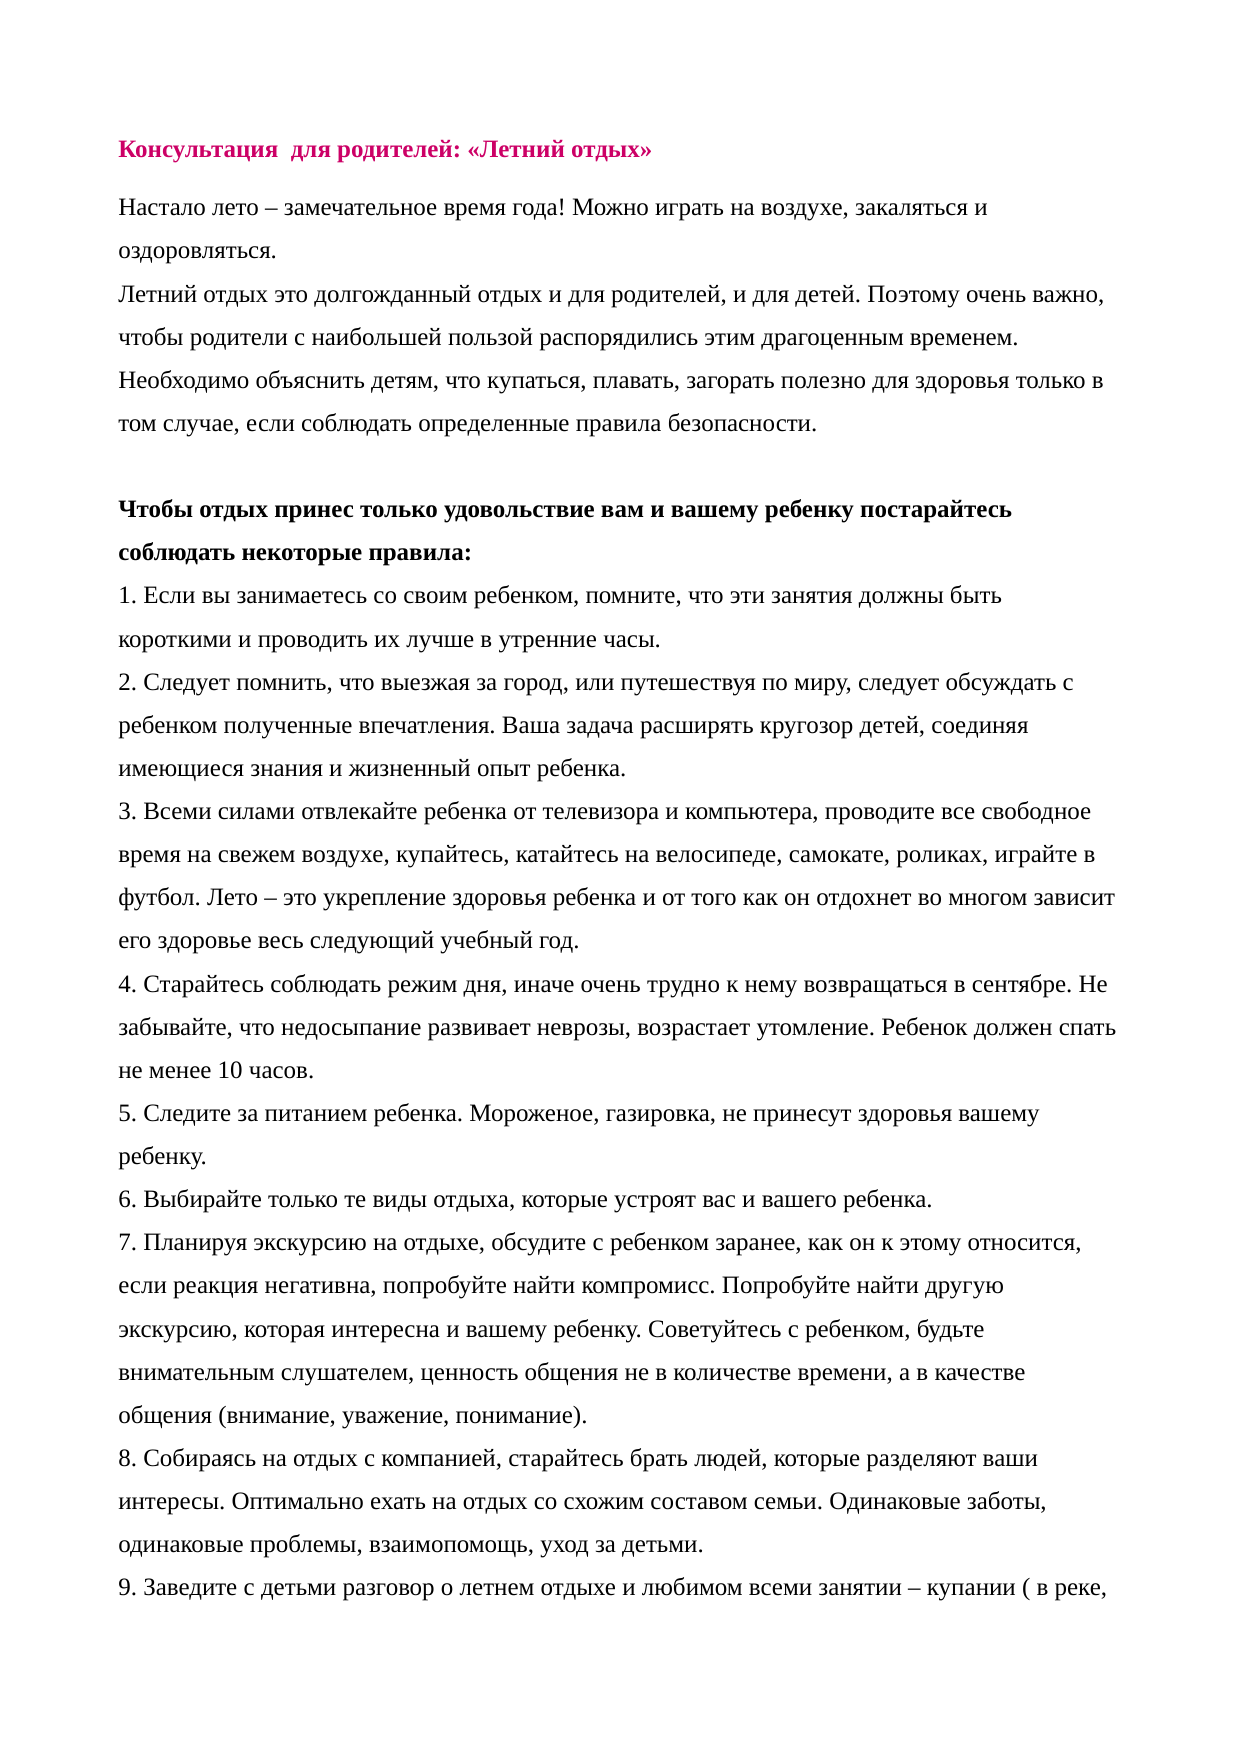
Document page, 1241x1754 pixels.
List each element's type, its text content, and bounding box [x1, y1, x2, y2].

text Чтобы отдых принес только удовольствие вам и вашему ребенку постарайтесь соблюдать некоторые правила: 1. Если вы занимаетесь со своим ребенком, помните, что эти занятия должны быть короткими и проводить их лучше в утренние часы. 2. Следует помнить, что выезжая за город, или путешествуя по миру, следует обсуждать с ребенком полученные впечатления. Ваша задача расширять кругозор детей, соединяя имеющиеся знания и жизненный опыт ребенка. 3. Всеми силами отвлекайте ребенка от телевизора и компьютера, проводите все свободное время на свежем воздухе, купайтесь, катайтесь на велосипеде, самокате, роликах, играйте в футбол. Лето – это укрепление здоровья ребенка и от того как он отдохнет во многом зависит его здоровье весь следующий учебный год. 4. Старайтесь соблюдать режим дня, иначе очень трудно к нему возвращаться в сентябре. Не забывайте, что недосыпание развивает неврозы, возрастает утомление. Ребенок должен спать не менее 10 часов. 5. Следите за питанием ребенка. Мороженое, газировка, не принесут здоровья вашему ребенку. 6. Выбирайте только те виды отдыха, которые устроят вас и вашего ребенка. 7. Планируя экскурсию на отдыхе, обсудите с ребенком заранее, как он к этому относится, если реакция негативна, попробуйте найти компромисс. Попробуйте найти другую экскурсию, которая интересна и вашему ребенку. Советуйтесь с ребенком, будьте внимательным слушателем, ценность общения не в количестве времени, а в качестве общения (внимание, уважение, понимание). 8. Собираясь на отдых с компанией, старайтесь брать людей, которые разделяют ваши интересы. Оптимально ехать на отдых со схожим составом семьи. Одинаковые заботы, одинаковые проблемы, взаимопомощь, уход за детьми. 9. Заведите с детьми разговор о летнем отдыхе и любимом всеми занятии – купании ( в реке, [118, 451, 1122, 1601]
text Консультация для родителей: «Летний отдых» [118, 134, 1122, 162]
text Настало лето – замечательное время года! Можно играть на воздухе, закаляться и оздоровляться. Летний отдых это долгожданный отдых и для родителей, и для детей. Поэтому очень важно, чтобы родители с наибольшей пользой распорядились этим драгоценным временем. Необходимо объяснить детям, что купаться, плавать, загорать полезно для здоровья только в том случае, если соблюдать определенные правила безопасности. [118, 192, 1122, 437]
